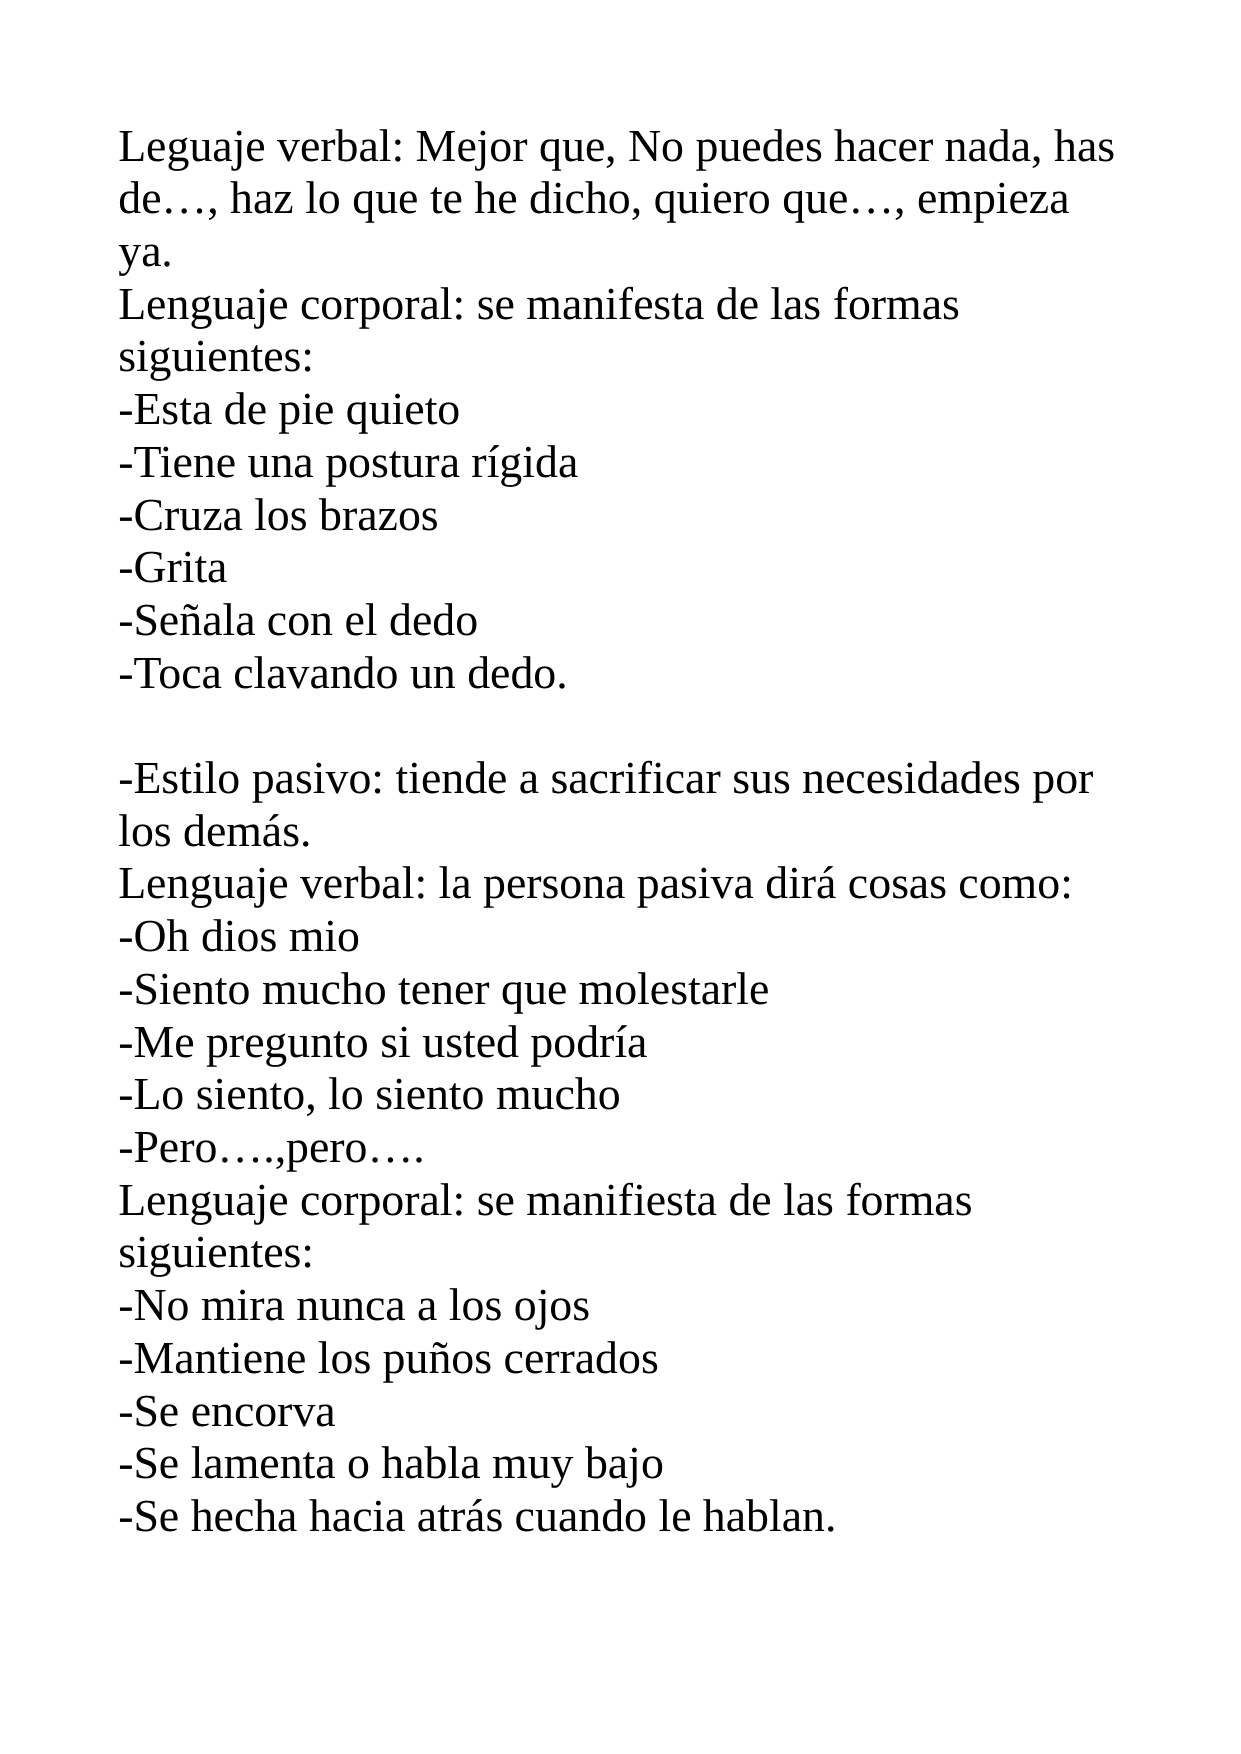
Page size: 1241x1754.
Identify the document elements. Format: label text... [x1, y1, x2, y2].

text -Pero….,pero…. [118, 1119, 1122, 1172]
text Leguaje verbal: Mejor que, No puedes hacer nada, has de…, haz lo que te he dicho, quiero que…, empieza ya. [118, 118, 1122, 276]
text Lenguaje verbal: la persona pasiva dirá cosas como: [118, 856, 1122, 909]
text -Estilo pasivo: tiende a sacrificar sus necesidades por los demás. [118, 751, 1122, 856]
text -Esta de pie quieto [118, 382, 1122, 434]
text -No mira nunca a los ojos [118, 1278, 1122, 1330]
text -Grita [118, 540, 1122, 592]
text -Tiene una postura rígida [118, 434, 1122, 487]
text -Lo siento, lo siento mucho [118, 1067, 1122, 1119]
text -Se encorva [118, 1383, 1122, 1436]
text -Siento mucho tener que molestarle [118, 961, 1122, 1014]
text -Se hecha hacia atrás cuando le hablan. [118, 1488, 1122, 1541]
text -Mantiene los puños cerrados [118, 1330, 1122, 1383]
text -Me pregunto si usted podría [118, 1014, 1122, 1067]
text Lenguaje corporal: se manifesta de las formas siguientes: [118, 276, 1122, 382]
text -Cruza los brazos [118, 487, 1122, 540]
text -Se lamenta o habla muy bajo [118, 1436, 1122, 1488]
text -Oh dios mio [118, 909, 1122, 961]
text -Señala con el dedo [118, 592, 1122, 645]
text -Toca clavando un dedo. [118, 645, 1122, 698]
text Lenguaje corporal: se manifiesta de las formas siguientes: [118, 1172, 1122, 1278]
